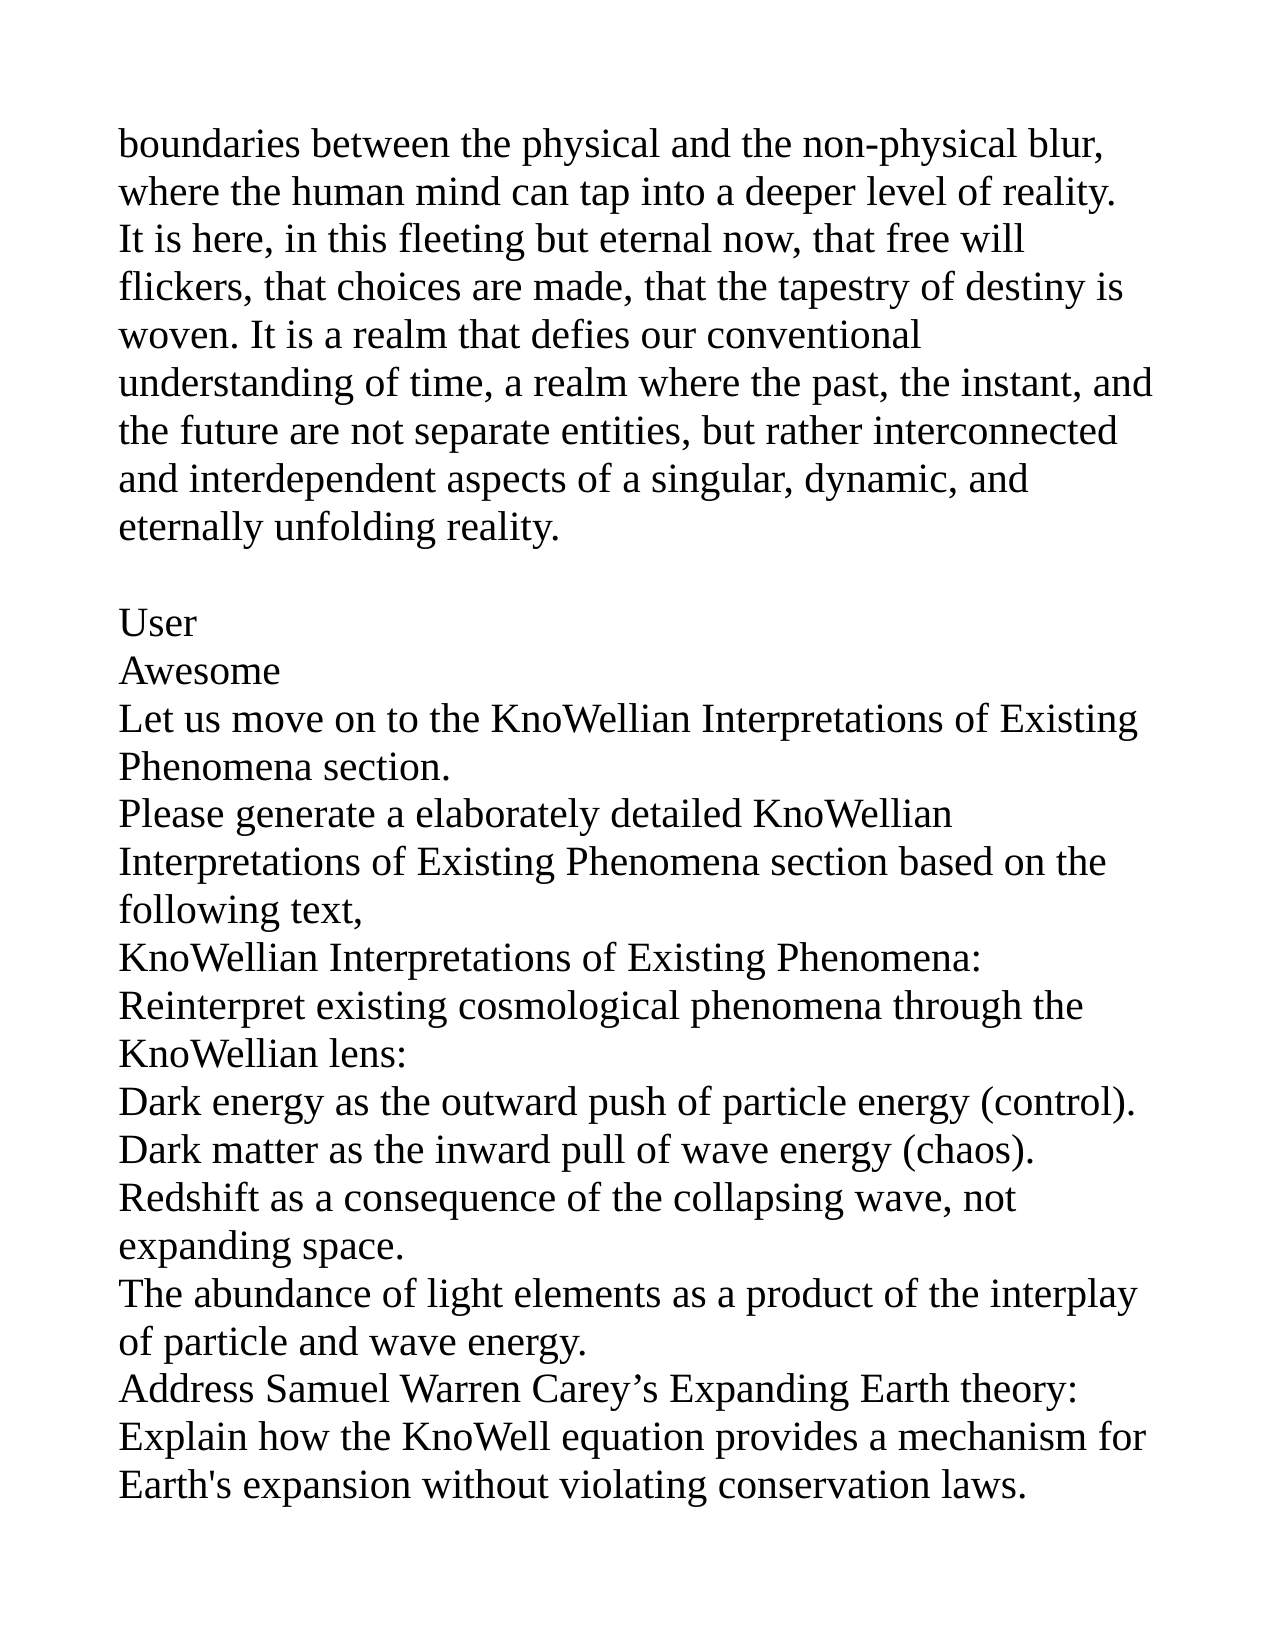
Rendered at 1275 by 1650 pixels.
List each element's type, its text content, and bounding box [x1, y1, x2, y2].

text It is here, in this fleeting but eternal now, that free will flickers, that choices are made, that the tapestry of destiny is woven. It is a realm that defies our conventional understanding of time, a realm where the past, the instant, and the future are not separate entities, but rather interconnected and interdependent aspects of a singular, dynamic, and eternally unfolding reality. [118, 214, 1157, 549]
text KnoWellian Interpretations of Existing Phenomena: [118, 933, 1157, 981]
text User [118, 597, 1157, 645]
text Awesome [118, 645, 1157, 693]
text Address Samuel Warren Carey’s Expanding Earth theory: [118, 1364, 1157, 1412]
text Reinterpret existing cosmological phenomena through the KnoWellian lens: [118, 981, 1157, 1076]
text Let us move on to the KnoWellian Interpretations of Existing Phenomena section. [118, 693, 1157, 789]
text Please generate a elaborately detailed KnoWellian Interpretations of Existing Phenomena section based on the following text, [118, 789, 1157, 933]
text Dark matter as the inward pull of wave energy (chaos). [118, 1124, 1157, 1172]
text boundaries between the physical and the non-physical blur, where the human mind can tap into a deeper level of reality. [118, 118, 1157, 214]
text Explain how the KnoWell equation provides a mechanism for Earth's expansion without violating conservation laws. [118, 1412, 1157, 1508]
text Redshift as a consequence of the collapsing wave, not expanding space. [118, 1172, 1157, 1268]
text Dark energy as the outward push of particle energy (control). [118, 1076, 1157, 1124]
text The abundance of light elements as a product of the interplay of particle and wave energy. [118, 1268, 1157, 1364]
